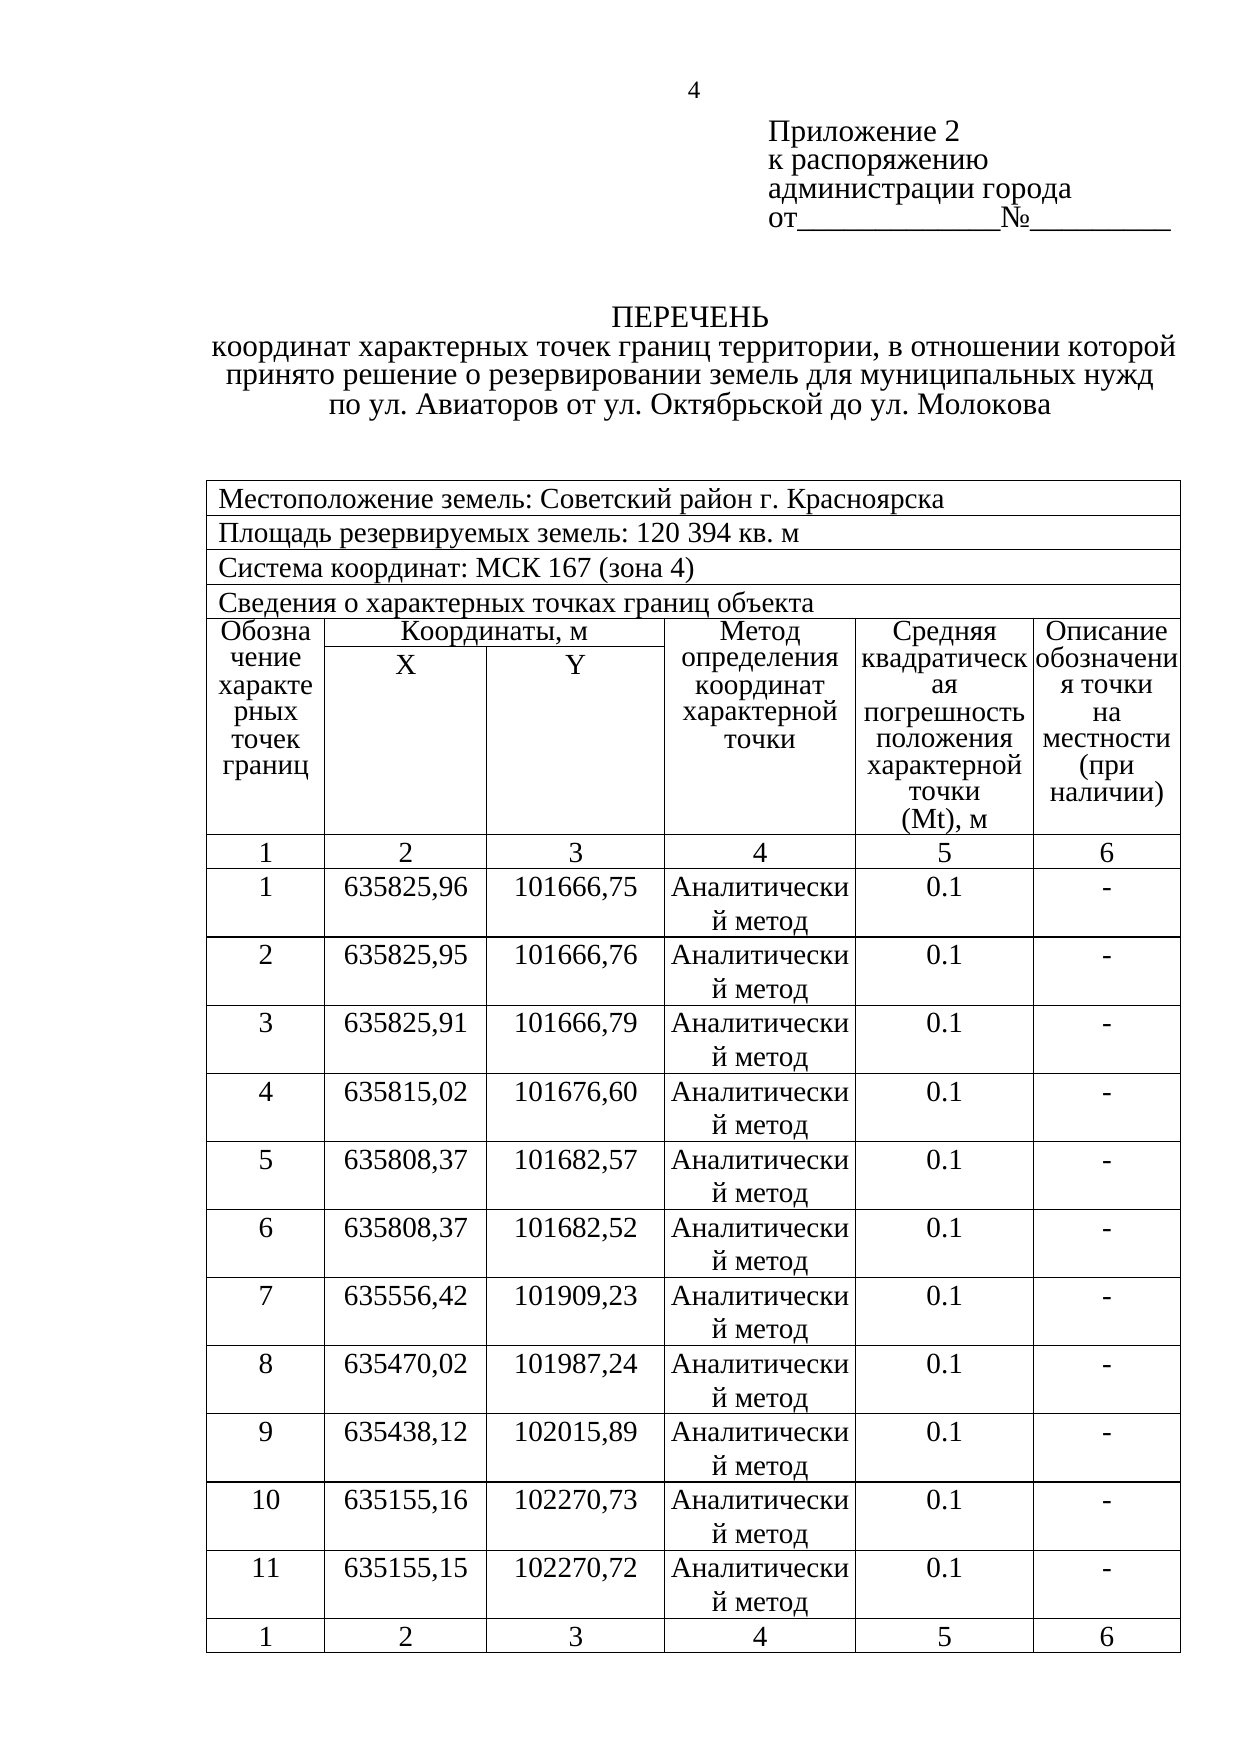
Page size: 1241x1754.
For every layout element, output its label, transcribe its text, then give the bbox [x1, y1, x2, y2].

table_cell Средняя квадратическая погрешность положения характерной точки (Mt), м [856, 619, 1033, 834]
table_cell Аналитический метод [665, 938, 855, 1004]
table_cell 5 [856, 1619, 1033, 1652]
table_cell Аналитический метод [665, 1346, 855, 1413]
table_cell 635815,02 [325, 1074, 486, 1141]
table_cell 635470,02 [325, 1346, 486, 1413]
table_cell 4 [665, 835, 855, 868]
table_cell 0.1 [856, 869, 1033, 936]
table_cell - [1034, 869, 1180, 936]
table_cell 101666,79 [487, 1006, 664, 1073]
table_cell 101666,75 [487, 869, 664, 936]
table_cell 2 [207, 938, 324, 1004]
table_cell 6 [1034, 835, 1180, 868]
table_cell Сведения о характерных точках границ объекта [207, 585, 1180, 618]
table_cell 101682,57 [487, 1142, 664, 1209]
table_cell - [1034, 1414, 1180, 1481]
table_cell 6 [1034, 1619, 1180, 1652]
text Приложение 2 [207, 118, 1181, 147]
table_cell 635825,91 [325, 1006, 486, 1073]
table_cell 0.1 [856, 1414, 1033, 1481]
table_cell - [1034, 1551, 1180, 1618]
table_cell 4 [665, 1619, 855, 1652]
table_cell 0.1 [856, 938, 1033, 1004]
table_cell 102270,72 [487, 1551, 664, 1618]
table_cell - [1034, 1346, 1180, 1413]
table_cell 0.1 [856, 1074, 1033, 1141]
text администрации города [207, 176, 1181, 204]
table_cell 635825,95 [325, 938, 486, 1004]
table_cell 0.1 [856, 1142, 1033, 1209]
table_cell 11 [207, 1551, 324, 1618]
table_cell Аналитический метод [665, 1074, 855, 1141]
table_cell 5 [207, 1142, 324, 1209]
table_cell Система координат: МСК 167 (зона 4) [207, 550, 1180, 584]
table_cell - [1034, 938, 1180, 1004]
table_cell Y [487, 647, 664, 834]
table_cell Площадь резервируемых земель: 120 394 кв. м [207, 516, 1180, 549]
table_cell 7 [207, 1278, 324, 1345]
table_cell Аналитический метод [665, 1414, 855, 1481]
table_cell - [1034, 1483, 1180, 1549]
text к распоряжению [207, 147, 1181, 176]
table_cell 635808,37 [325, 1210, 486, 1277]
table_cell 635808,37 [325, 1142, 486, 1209]
table_cell Аналитический метод [665, 1483, 855, 1549]
table_cell Аналитический метод [665, 1142, 855, 1209]
text по ул. Авиаторов от ул. Октябрьской до ул. Молокова [207, 391, 1181, 420]
table_cell 102015,89 [487, 1414, 664, 1481]
table_cell 635825,96 [325, 869, 486, 936]
table_cell 1 [207, 1619, 324, 1652]
table_cell 9 [207, 1414, 324, 1481]
table_cell 1 [207, 835, 324, 868]
text координат характерных точек границ территории, в отношении которой принято решение о резервировании земель для муниципальных нужд [207, 334, 1181, 391]
table_cell 635155,15 [325, 1551, 486, 1618]
table_cell 2 [325, 1619, 486, 1652]
table_cell 8 [207, 1346, 324, 1413]
text от_____________№_________ [207, 204, 1181, 233]
table_cell 3 [207, 1006, 324, 1073]
table_cell Аналитический метод [665, 1278, 855, 1345]
table_cell 102270,73 [487, 1483, 664, 1549]
table_cell 101682,52 [487, 1210, 664, 1277]
table_cell Обозначение характерных точек границ [207, 619, 324, 834]
table_cell 101987,24 [487, 1346, 664, 1413]
table_header Местоположение земель: Советский район г. Красноярска [207, 481, 1180, 514]
table_cell 5 [856, 835, 1033, 868]
table_cell Аналитический метод [665, 1551, 855, 1618]
table_cell Аналитический метод [665, 1006, 855, 1073]
table_cell 101676,60 [487, 1074, 664, 1141]
table_cell 2 [325, 835, 486, 868]
table_cell 0.1 [856, 1483, 1033, 1549]
table_cell 0.1 [856, 1346, 1033, 1413]
text ПЕРЕЧЕНЬ [207, 305, 1181, 334]
table_cell - [1034, 1210, 1180, 1277]
table_cell 0.1 [856, 1006, 1033, 1073]
table_cell X [325, 647, 486, 834]
table_cell 101666,76 [487, 938, 664, 1004]
table_cell 6 [207, 1210, 324, 1277]
table_cell - [1034, 1006, 1180, 1073]
table_cell 0.1 [856, 1210, 1033, 1277]
table_cell - [1034, 1142, 1180, 1209]
table_cell Координаты, м [325, 619, 664, 646]
table_cell 635438,12 [325, 1414, 486, 1481]
table_cell 1 [207, 869, 324, 936]
table_cell - [1034, 1278, 1180, 1345]
table_cell 3 [487, 1619, 664, 1652]
table_cell 10 [207, 1483, 324, 1549]
table_cell 3 [487, 835, 664, 868]
table_cell Аналитический метод [665, 869, 855, 936]
table_cell Описание обозначения точки на местности (при наличии) [1034, 619, 1180, 834]
table_cell 0.1 [856, 1551, 1033, 1618]
table_cell 101909,23 [487, 1278, 664, 1345]
table_cell Аналитический метод [665, 1210, 855, 1277]
table_cell Метод определения координат характерной точки [665, 619, 855, 834]
table_cell 635155,16 [325, 1483, 486, 1549]
table_cell - [1034, 1074, 1180, 1141]
table_cell 4 [207, 1074, 324, 1141]
table_cell 635556,42 [325, 1278, 486, 1345]
table_cell 0.1 [856, 1278, 1033, 1345]
